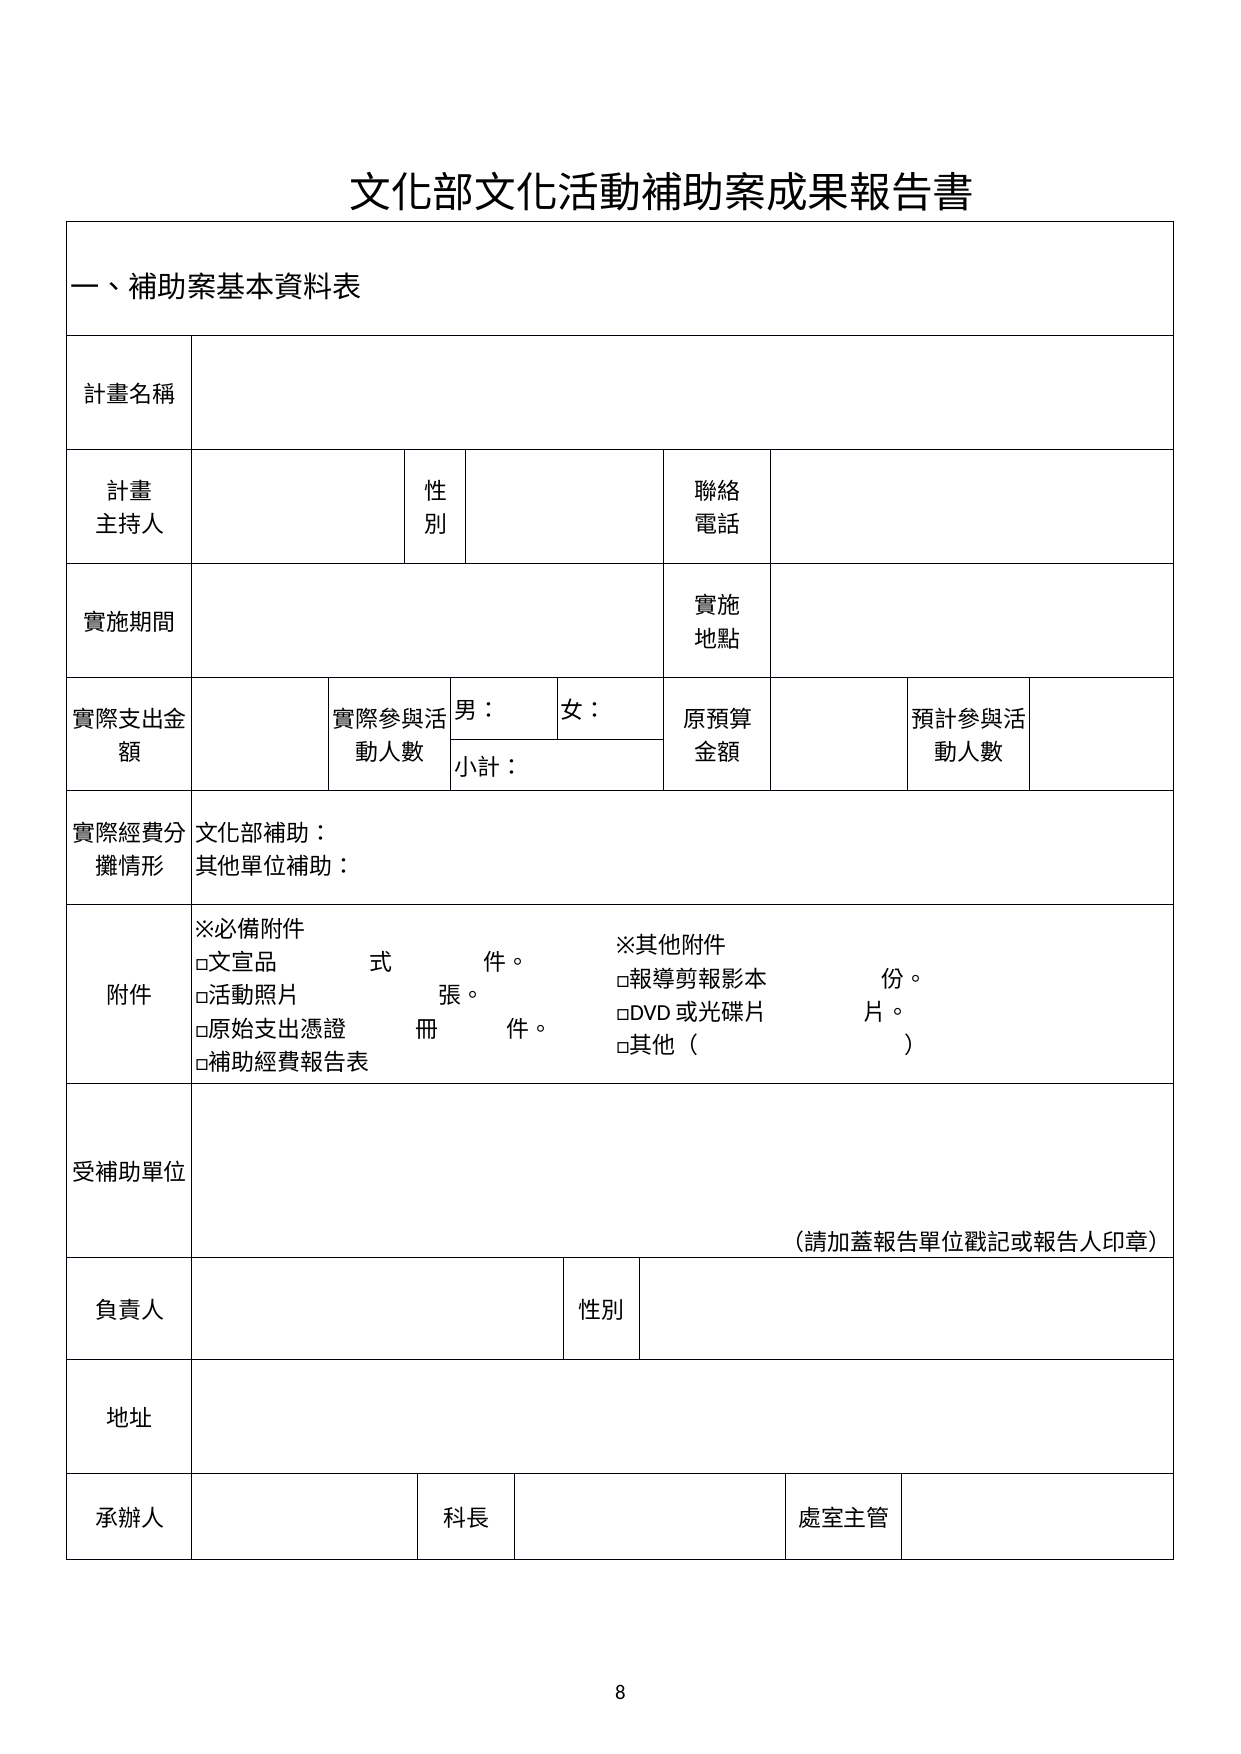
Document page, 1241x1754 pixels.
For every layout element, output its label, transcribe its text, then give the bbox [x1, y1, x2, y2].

table_cell 計畫 主持人 [67, 450, 191, 563]
table_cell 地址 [67, 1360, 191, 1473]
table_cell [192, 450, 404, 563]
table_header 一、補助案基本資料表 [67, 222, 1173, 335]
table_cell 小計： [451, 740, 663, 790]
table_cell 實施 地點 [664, 564, 770, 677]
table_cell [192, 1258, 563, 1359]
table_cell 處室主管 [786, 1474, 901, 1558]
table_cell [192, 564, 663, 677]
table_cell 男： [451, 678, 557, 739]
table_cell 實施期間 [67, 564, 191, 677]
table_cell 實際經費分攤情形 [67, 791, 191, 904]
text 文化部文化活動補助案成果報告書 [148, 146, 1092, 221]
table_cell 性 別 [405, 450, 465, 563]
table_cell [640, 1258, 1173, 1359]
table_cell （請加蓋報告單位戳記或報告人印章） [192, 1084, 1173, 1257]
table_cell [1030, 678, 1173, 790]
table_cell 承辦人 [67, 1474, 191, 1558]
table_cell [771, 678, 907, 790]
table_cell 文化部補助： 其他單位補助： [192, 791, 1173, 904]
table_cell [192, 1360, 1173, 1473]
table_cell 聯絡 電話 [664, 450, 770, 563]
table_cell ※其他附件 □報導剪報影本 份。 □DVD或光碟片 片。 □其他（ ） [612, 905, 1173, 1082]
table_cell [192, 678, 328, 790]
table_cell [515, 1474, 785, 1558]
table_cell 原預算 金額 [664, 678, 770, 790]
table_cell 預計參與活動人數 [908, 678, 1029, 790]
table_cell 計畫名稱 [67, 336, 191, 449]
table_cell [192, 336, 1173, 449]
table_cell [902, 1474, 1173, 1558]
table_cell 女： [558, 678, 663, 739]
table_cell 性別 [564, 1258, 639, 1359]
table_cell 實際參與活動人數 [329, 678, 450, 790]
table_cell 受補助單位 [67, 1084, 191, 1257]
table_cell 負責人 [67, 1258, 191, 1359]
table_cell 科長 [418, 1474, 514, 1558]
table_cell [771, 564, 1173, 677]
table_cell 附件 [67, 905, 191, 1082]
table_cell [771, 450, 1173, 563]
table_cell [192, 1474, 417, 1558]
table_cell ※必備附件 □文宣品 式 件。 □活動照片 張。 □原始支出憑證 冊 件。 □補助經費報告表 [192, 905, 612, 1082]
table_cell [466, 450, 663, 563]
table_cell 實際支出金額 [67, 678, 191, 790]
